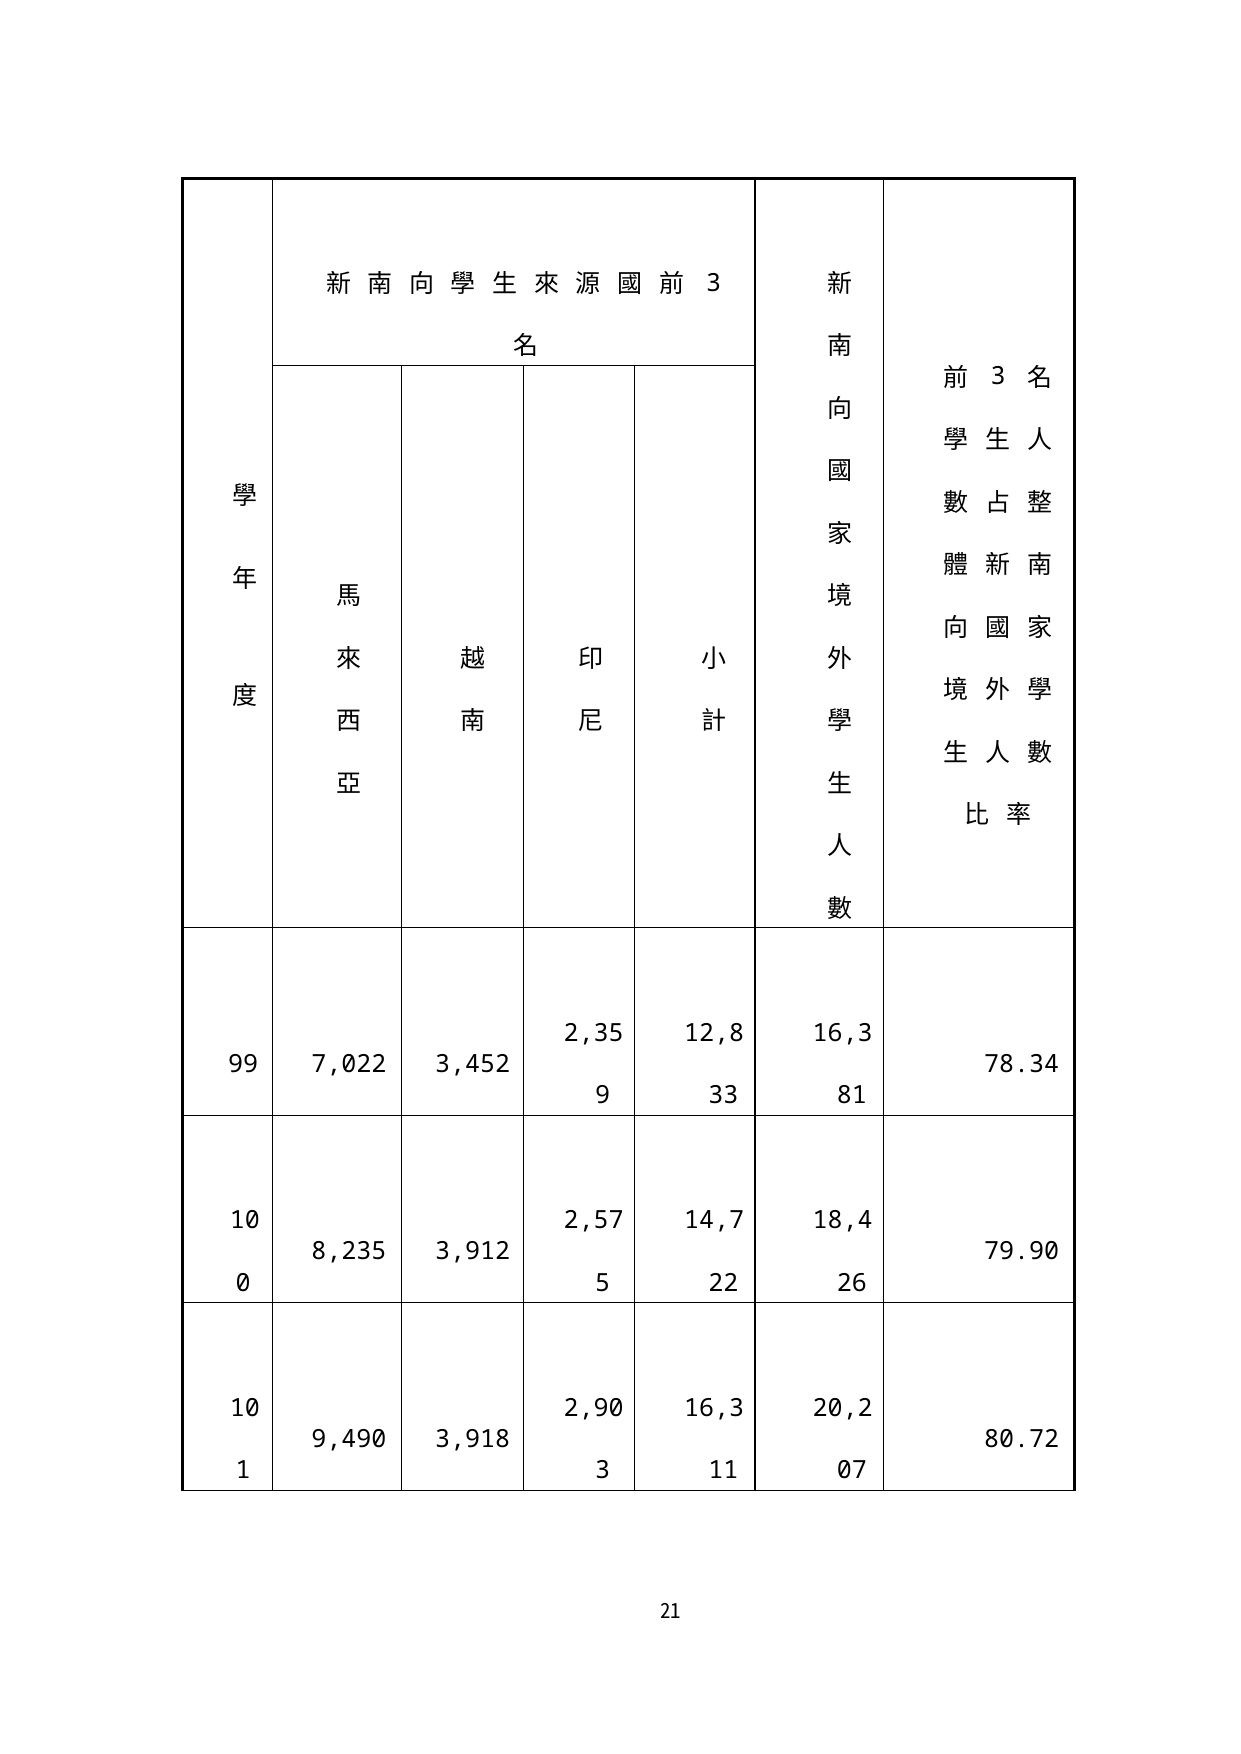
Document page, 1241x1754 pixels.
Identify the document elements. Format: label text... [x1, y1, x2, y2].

table_cell 20,207 [756, 1303, 883, 1490]
table_header 學 年 度 [184, 180, 272, 927]
table_cell 78.34 [884, 928, 1073, 1115]
table_cell 12,833 [635, 928, 754, 1115]
table_cell 100 [184, 1116, 272, 1302]
table_cell 2,575 [524, 1116, 634, 1302]
table_header 新南向國家境外學生人數 [756, 180, 883, 927]
table_cell 7,022 [273, 928, 401, 1115]
table_cell 18,426 [756, 1116, 883, 1302]
table_cell 3,912 [402, 1116, 523, 1302]
table_cell 3,452 [402, 928, 523, 1115]
table_cell 16,311 [635, 1303, 754, 1490]
table_cell 14,722 [635, 1116, 754, 1302]
table_cell 印尼 [524, 366, 634, 927]
table_cell 馬來西亞 [273, 366, 401, 927]
table_header 新南向學生來源國前3名 [273, 180, 754, 365]
table_cell 2,903 [524, 1303, 634, 1490]
table_cell 101 [184, 1303, 272, 1490]
table_cell 越南 [402, 366, 523, 927]
table_cell 8,235 [273, 1116, 401, 1302]
table_cell 2,359 [524, 928, 634, 1115]
table_cell 小計 [635, 366, 754, 927]
table_cell 3,918 [402, 1303, 523, 1490]
table_cell 80.72 [884, 1303, 1073, 1490]
table_cell 79.90 [884, 1116, 1073, 1302]
table_cell 9,490 [273, 1303, 401, 1490]
table_cell 16,381 [756, 928, 883, 1115]
table_cell 99 [184, 928, 272, 1115]
table_header 前3名學生人數占整體新南向國家境外學生人數比率 [884, 180, 1073, 927]
